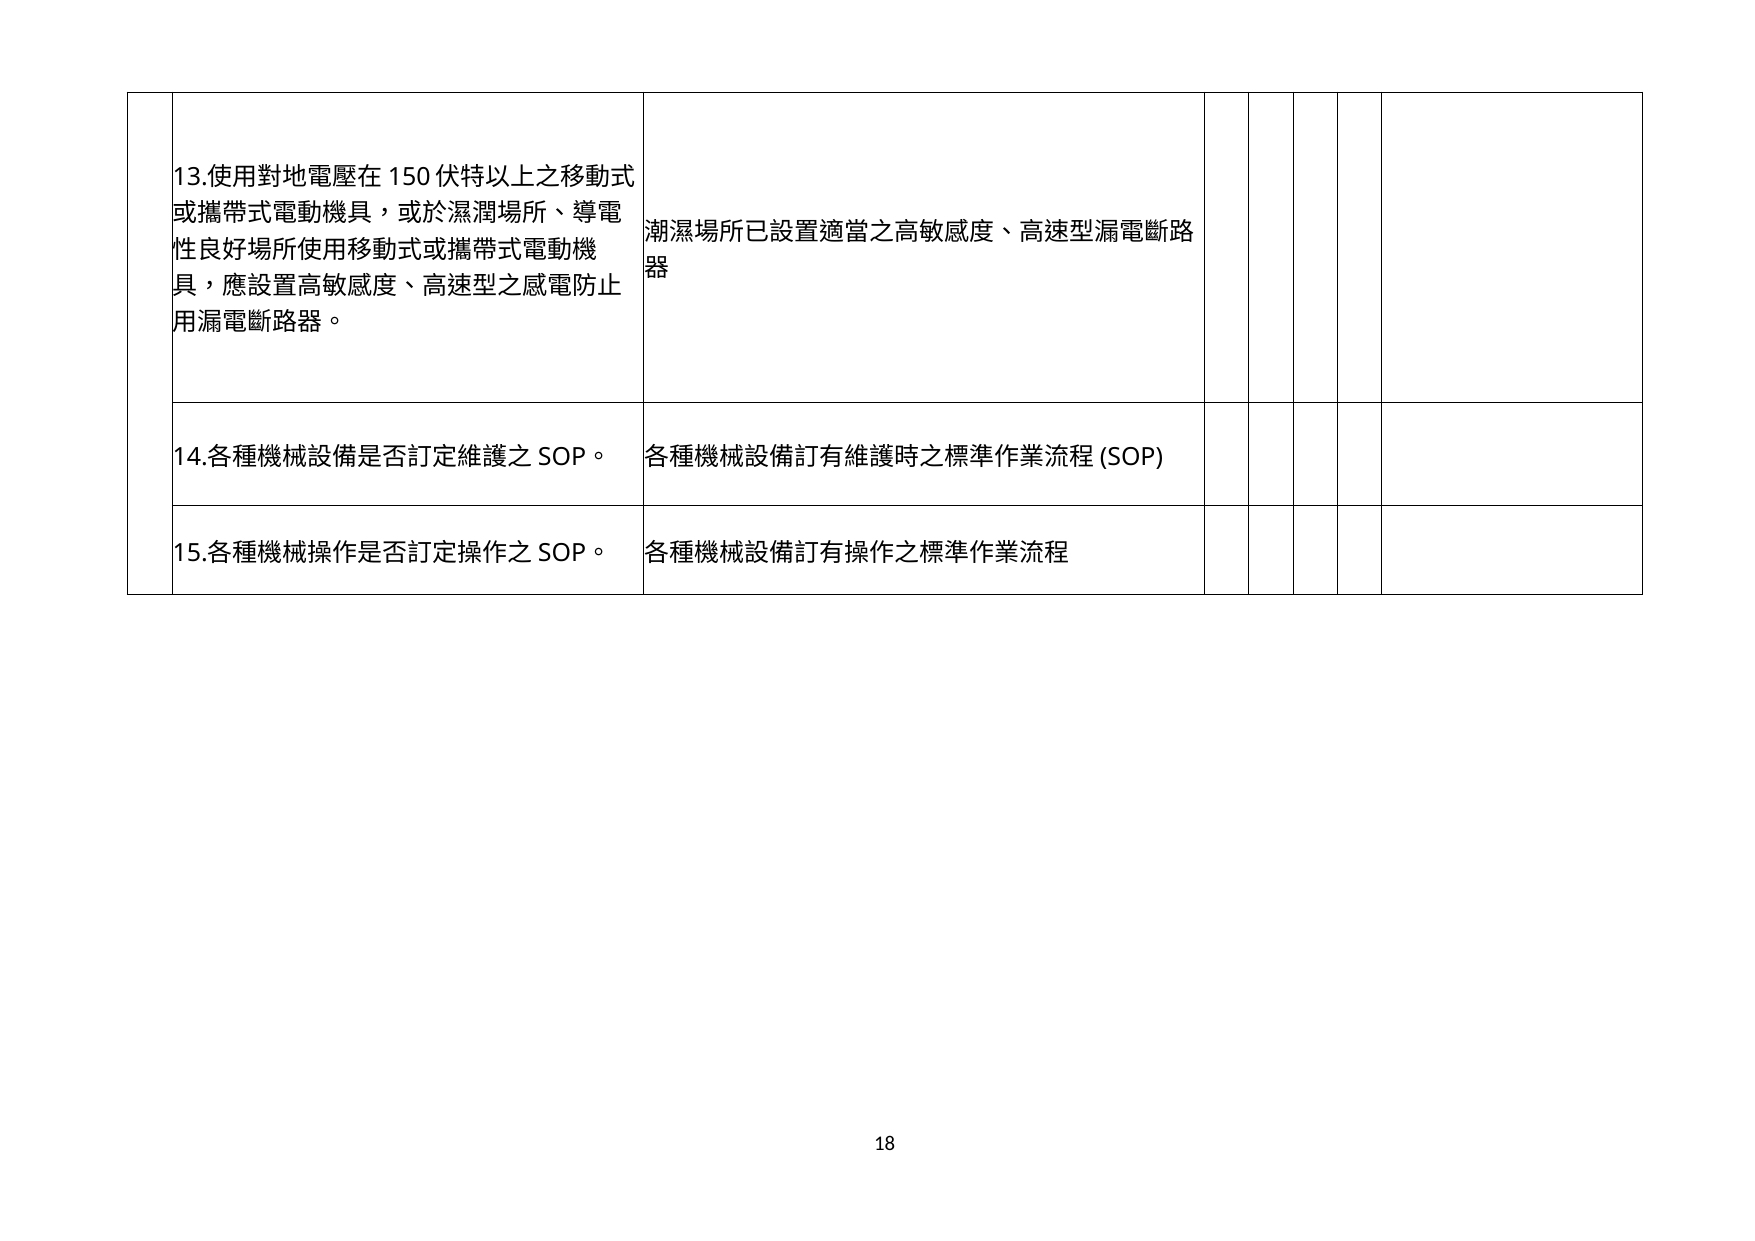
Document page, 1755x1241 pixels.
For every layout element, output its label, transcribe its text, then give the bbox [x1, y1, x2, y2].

table_cell 13.使用對地電壓在150伏特以上之移動式或攜帶式電動機具，或於濕潤場所、導電性良好場所使用移動式或攜帶式電動機具，應設置高敏感度、高速型之感電防止用漏電斷路器。 [173, 93, 643, 402]
table_cell [1338, 506, 1381, 594]
table_cell [1249, 506, 1293, 594]
table_cell [1205, 506, 1248, 594]
table_cell 潮濕場所已設置適當之高敏感度、高速型漏電斷路器 [644, 93, 1204, 402]
table_cell 各種機械設備訂有操作之標準作業流程 [644, 506, 1204, 594]
table_cell [128, 93, 172, 594]
table_cell 15.各種機械操作是否訂定操作之SOP。 [173, 506, 643, 594]
table_cell 各種機械設備訂有維護時之標準作業流程 (SOP) [644, 403, 1204, 505]
table_cell [1294, 93, 1337, 402]
table_cell [1382, 403, 1642, 505]
table_cell [1382, 506, 1642, 594]
table_cell 14.各種機械設備是否訂定維護之SOP。 [173, 403, 643, 505]
table_cell [1249, 403, 1293, 505]
table_cell [1205, 403, 1248, 505]
table_cell [1294, 506, 1337, 594]
table_cell [1338, 93, 1381, 402]
table_cell [1294, 403, 1337, 505]
table_cell [1338, 403, 1381, 505]
table_cell [1249, 93, 1293, 402]
table_cell [1205, 93, 1248, 402]
table_cell [1382, 93, 1642, 402]
